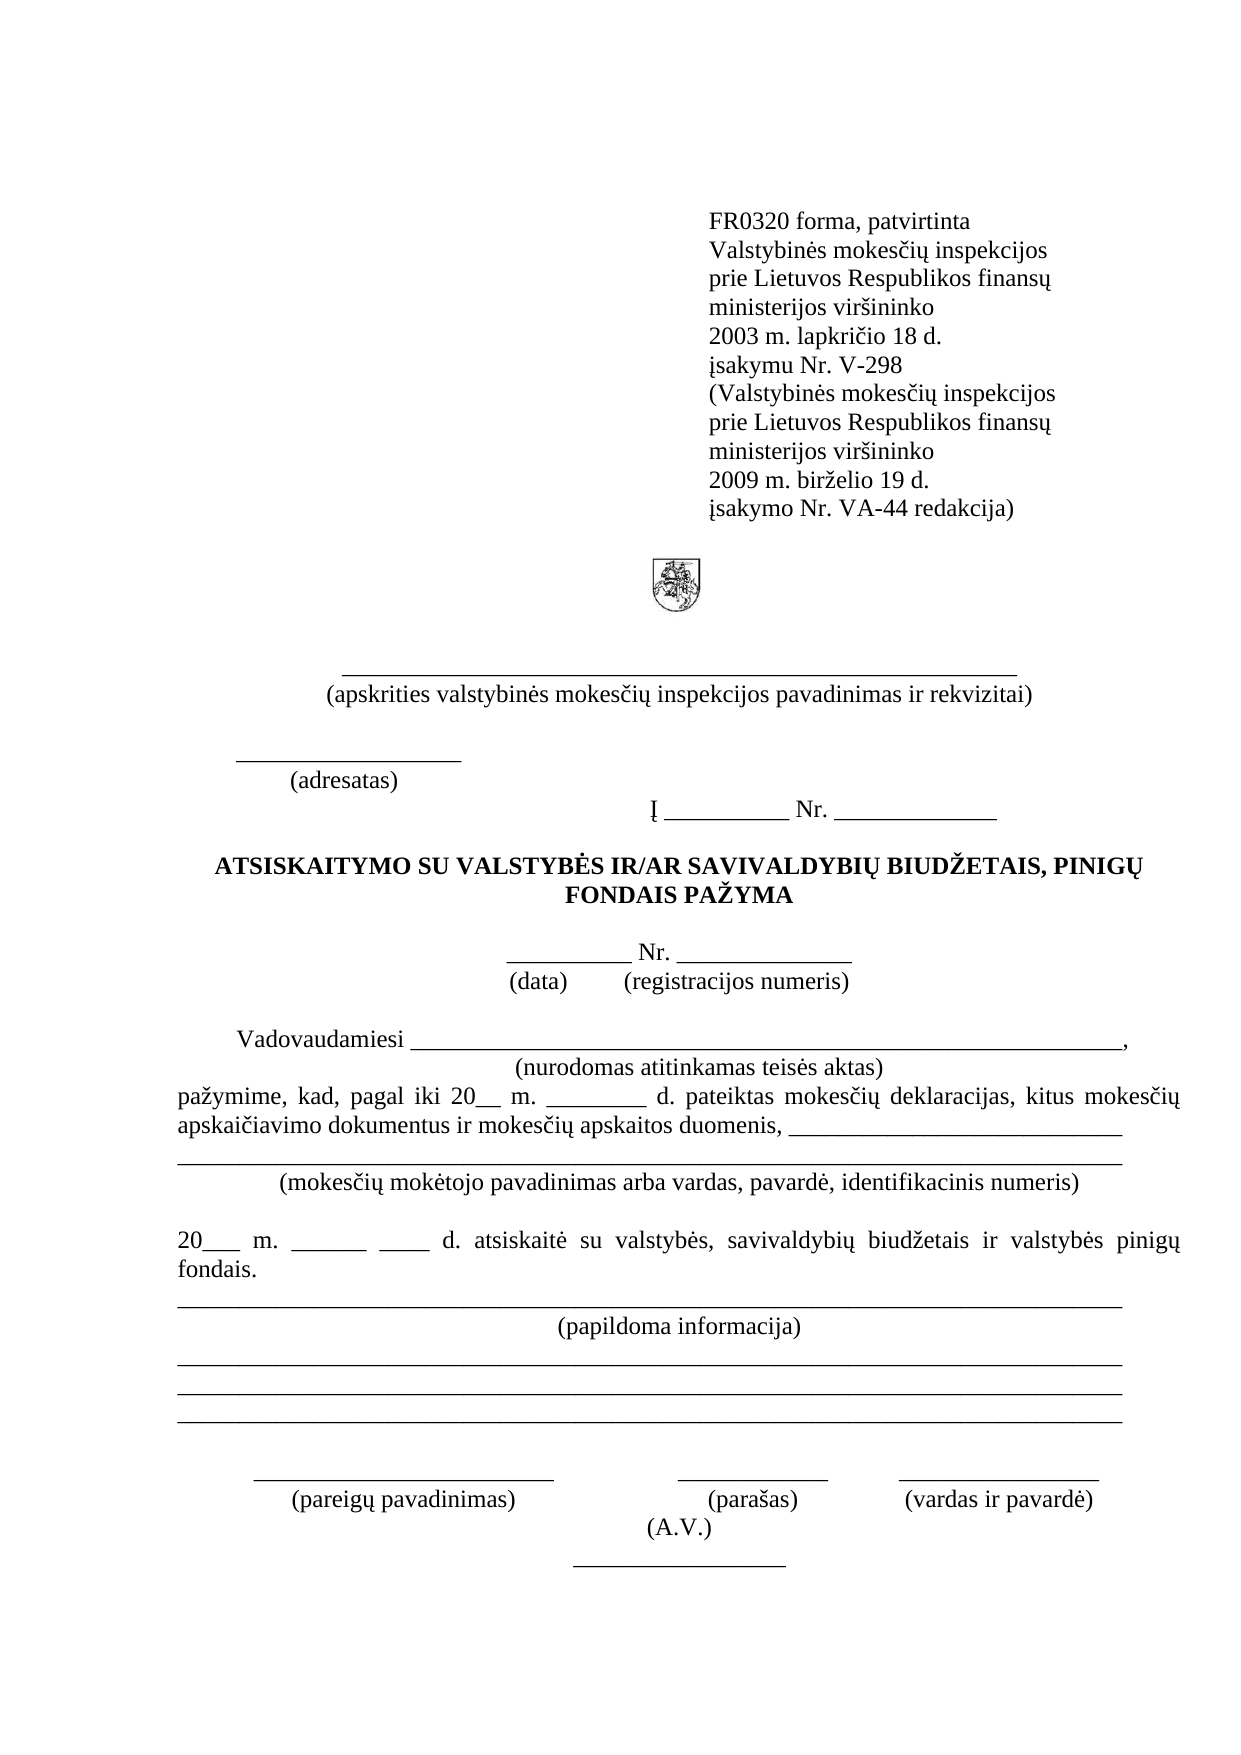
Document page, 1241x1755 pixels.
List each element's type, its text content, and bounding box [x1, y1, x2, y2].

text _________________ [177, 1541, 1181, 1570]
text (A.V.) [177, 1512, 1181, 1541]
text _ [177, 1340, 1181, 1369]
text _ [177, 1397, 1181, 1426]
text prie Lietuvos Respublikos finansų [177, 263, 1181, 292]
text 20___ m. ______ ____ d. atsiskaitė su valstybės, savivaldybių biudžetais ir valstybės pinigų fondais. [177, 1225, 1181, 1282]
table_header ________________ (vardas ir pavardė) [876, 1455, 1122, 1512]
text Į __________ Nr. _____________ [649, 794, 1181, 822]
text _ [177, 1139, 1181, 1167]
table_header ____________ (parašas) [630, 1455, 876, 1512]
text Valstybinės mokesčių inspekcijos [177, 235, 1181, 263]
text (nurodomas atitinkamas teisės aktas) [177, 1052, 1181, 1081]
text ministerijos viršininko [177, 292, 1181, 321]
text pažymime, kad, pagal iki 20__ m. ________ d. pateiktas mokesčių deklaracijas, kitus mokesčių apskaičiavimo dokumentus ir mokesčių apskaitos duomenis, [177, 1081, 1181, 1139]
text ATSISKAITYMO SU VALSTYBĖS IR/AR SAVIVALDYBIŲ BIUDŽETAIS, PINIGŲ FONDAIS PAŽYMA [177, 851, 1181, 909]
text (data) (registracijos numeris) [177, 966, 1181, 995]
text ______________________________________________________ [177, 650, 1181, 679]
text __________ Nr. ______________ [177, 937, 1181, 966]
text _ [177, 1369, 1181, 1397]
text 2003 m. lapkričio 18 d. [177, 321, 1181, 350]
text FR0320 forma, patvirtinta [177, 206, 1181, 235]
text (apskrities valstybinės mokesčių inspekcijos pavadinimas ir rekvizitai) [177, 679, 1181, 707]
table_header ________________________ (pareigų pavadinimas) [177, 1455, 630, 1512]
text įsakymu Nr. V-298 [177, 350, 1181, 378]
text prie Lietuvos Respublikos finansų [177, 407, 1181, 436]
text įsakymo Nr. VA-44 redakcija) [177, 493, 1181, 522]
text Vadovaudamiesi , [177, 1024, 1181, 1052]
text (Valstybinės mokesčių inspekcijos [177, 378, 1181, 407]
text (adresatas) [177, 765, 1181, 794]
text (papildoma informacija) [177, 1311, 1181, 1340]
text _ [177, 1282, 1181, 1311]
text 2009 m. birželio 19 d. [177, 465, 1181, 493]
text __________________ [177, 736, 1181, 765]
text ministerijos viršininko [177, 436, 1181, 465]
text (mokesčių mokėtojo pavadinimas arba vardas, pavardė, identifikacinis numeris) [177, 1167, 1181, 1196]
